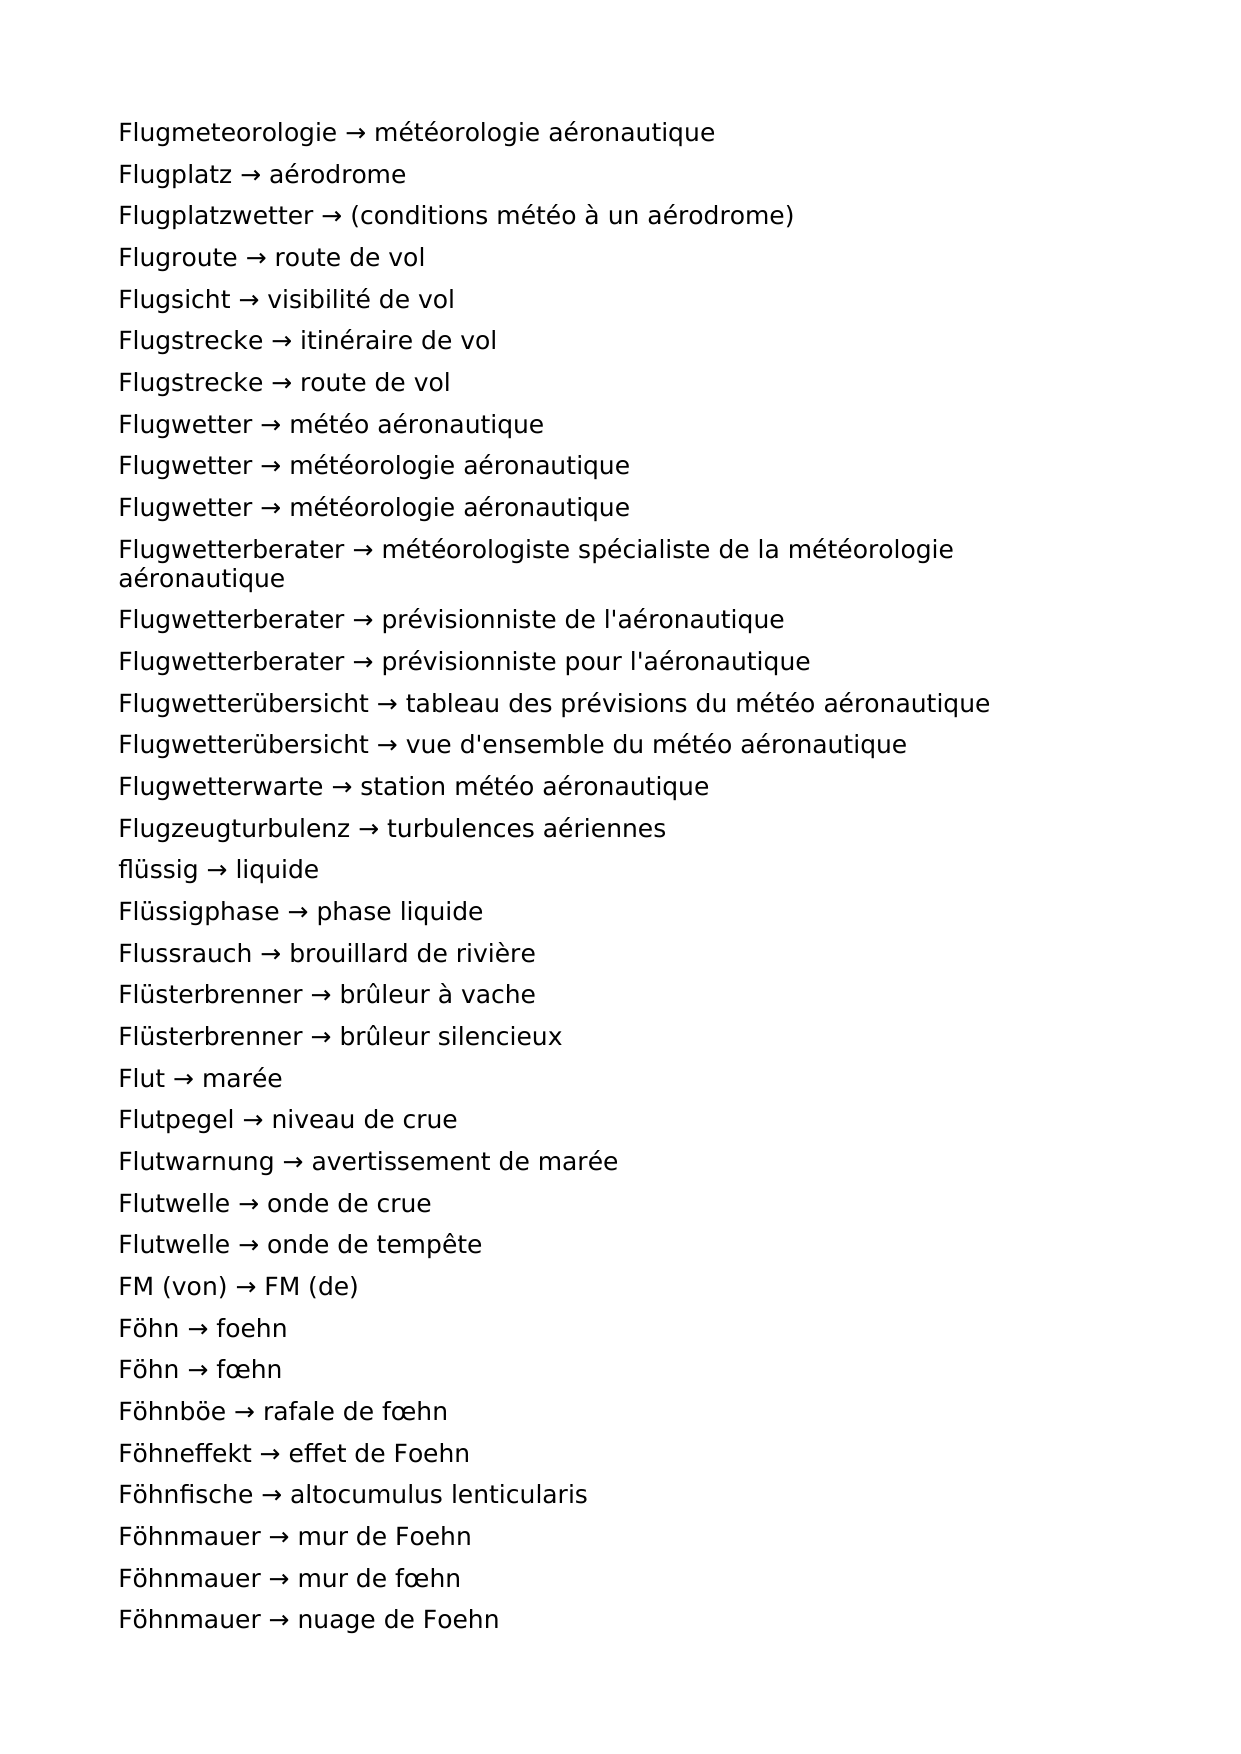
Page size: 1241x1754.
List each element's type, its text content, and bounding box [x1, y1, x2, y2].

text Flugwetterübersicht → vue d'ensemble du météo aéronautique [118, 731, 1122, 760]
text Föhn → foehn [118, 1314, 1122, 1343]
text Flutwarnung → avertissement de marée [118, 1147, 1122, 1176]
text Flugsicht → visibilité de vol [118, 285, 1122, 314]
text Flüsterbrenner → brûleur à vache [118, 981, 1122, 1010]
text Flugwetter → météorologie aéronautique [118, 451, 1122, 481]
text Flussrauch → brouillard de rivière [118, 939, 1122, 968]
text Föhnfische → altocumulus lenticularis [118, 1481, 1122, 1510]
text Flugzeugturbulenz → turbulences aériennes [118, 814, 1122, 843]
text Flugroute → route de vol [118, 243, 1122, 272]
text Flut → marée [118, 1064, 1122, 1093]
text Flugwetterwarte → station météo aéronautique [118, 772, 1122, 801]
text Flugplatz → aérodrome [118, 160, 1122, 189]
text Föhnböe → rafale de fœhn [118, 1397, 1122, 1426]
text FM (von) → FM (de) [118, 1272, 1122, 1301]
text Flugstrecke → itinéraire de vol [118, 326, 1122, 356]
text Föhn → fœhn [118, 1356, 1122, 1385]
text Flugwetterberater → météorologiste spécialiste de la météorologie aéronautique [118, 535, 1122, 593]
text Flugwetter → météorologie aéronautique [118, 493, 1122, 522]
text Flugmeteorologie → météorologie aéronautique [118, 118, 1122, 147]
text Flüssigphase → phase liquide [118, 897, 1122, 926]
text Flugwetterberater → prévisionniste de l'aéronautique [118, 606, 1122, 635]
text Flüsterbrenner → brûleur silencieux [118, 1022, 1122, 1051]
text Flugplatzwetter → (conditions météo à un aérodrome) [118, 201, 1122, 231]
text Flutwelle → onde de crue [118, 1189, 1122, 1218]
text Föhnmauer → mur de Foehn [118, 1522, 1122, 1551]
text Föhnmauer → nuage de Foehn [118, 1606, 1122, 1635]
text Flugstrecke → route de vol [118, 368, 1122, 397]
text Flugwetterübersicht → tableau des prévisions du météo aéronautique [118, 689, 1122, 718]
text Föhneffekt → effet de Foehn [118, 1439, 1122, 1468]
text Föhnmauer → mur de fœhn [118, 1564, 1122, 1593]
text Flutwelle → onde de tempête [118, 1231, 1122, 1260]
text flüssig → liquide [118, 856, 1122, 885]
text Flugwetter → météo aéronautique [118, 410, 1122, 439]
text Flugwetterberater → prévisionniste pour l'aéronautique [118, 647, 1122, 676]
text Flutpegel → niveau de crue [118, 1106, 1122, 1135]
